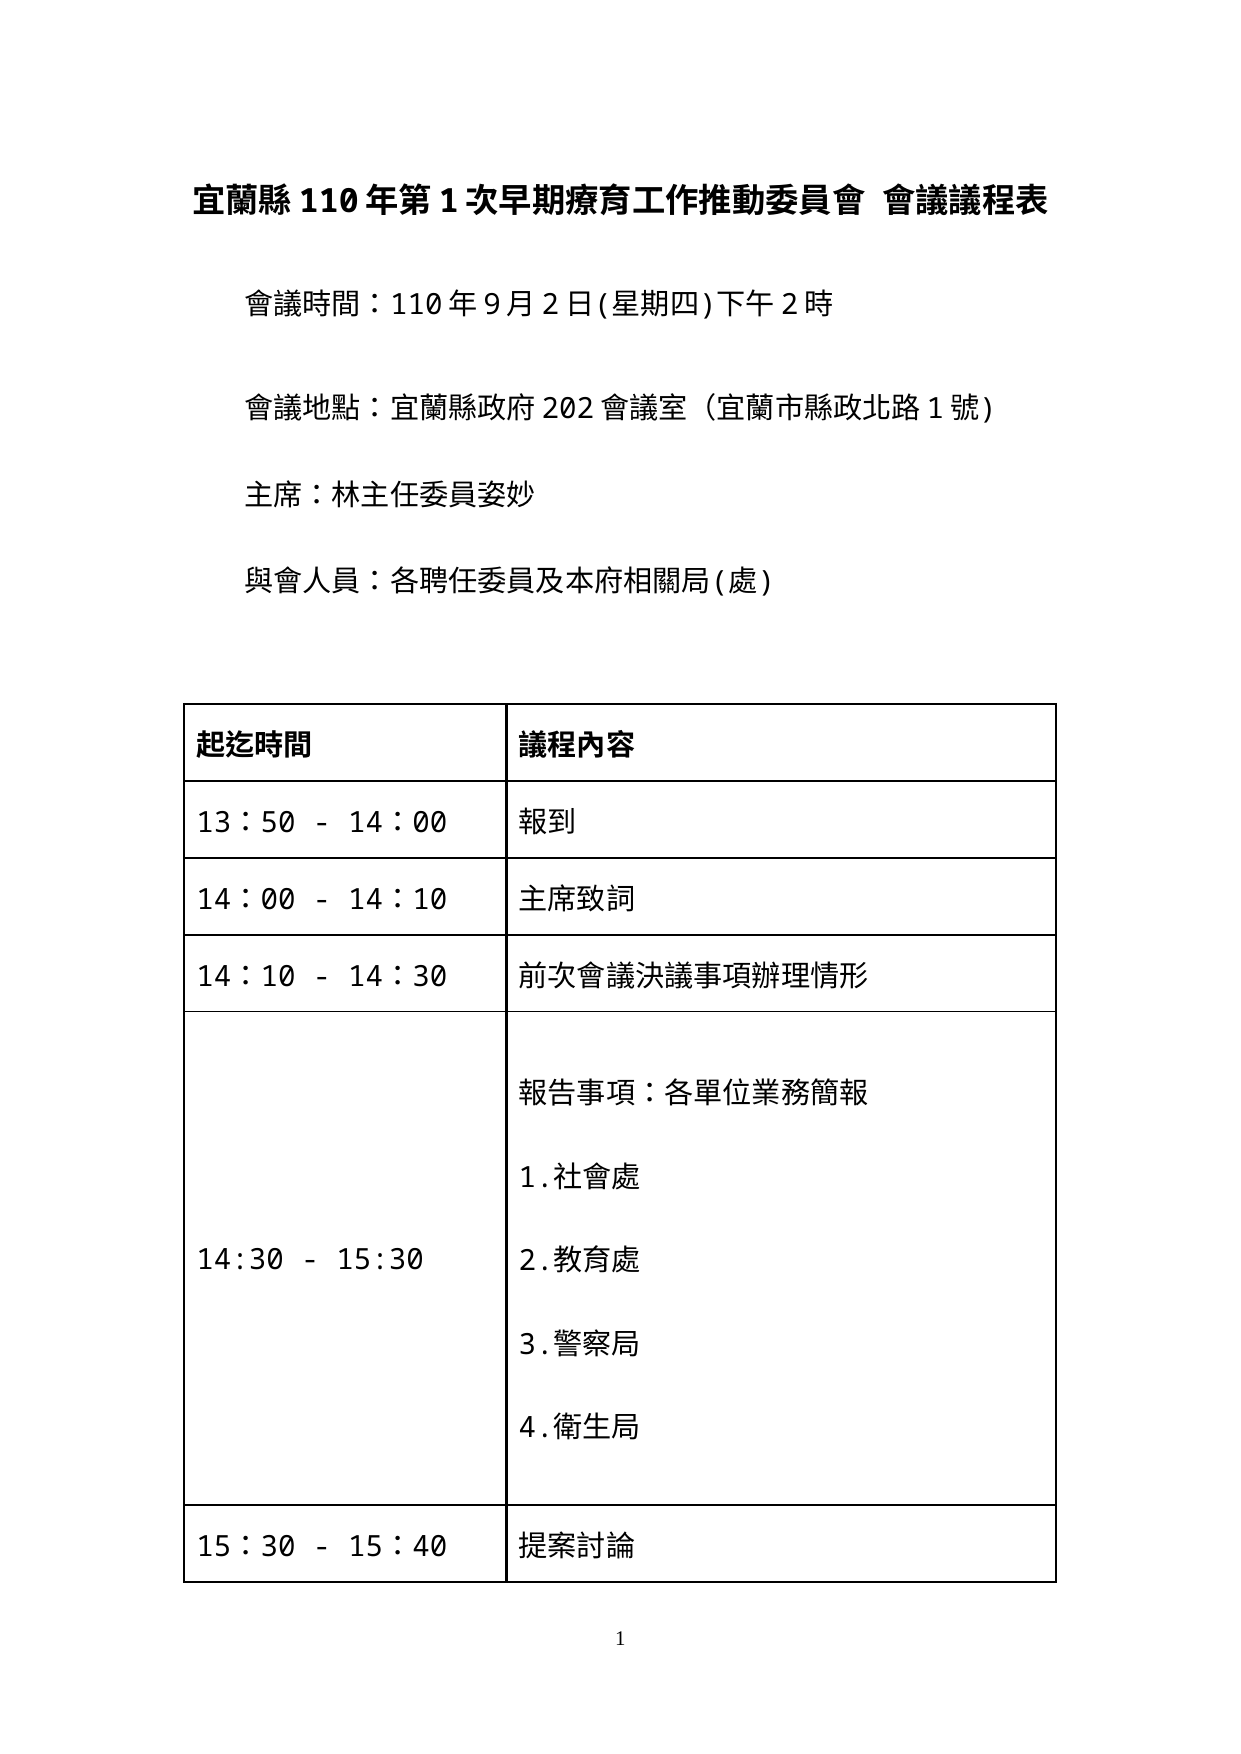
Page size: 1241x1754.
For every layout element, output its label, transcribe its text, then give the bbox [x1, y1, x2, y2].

table_cell 前次會議決議事項辦理情形 [508, 936, 1055, 1011]
text 會議時間：110年9月2日(星期四)下午2時 [150, 265, 1090, 340]
text 會議地點：宜蘭縣政府202會議室（宜蘭市縣政北路1號) [150, 369, 1090, 444]
table_cell 14：10 - 14：30 [185, 936, 505, 1011]
table_header 起迄時間 [185, 705, 505, 780]
table_cell 報告事項：各單位業務簡報 1.社會處 2.教育處 3.警察局 4.衛生局 [508, 1012, 1055, 1504]
table_cell 15：30 - 15：40 [185, 1506, 505, 1581]
table_cell 提案討論 [508, 1506, 1055, 1581]
table_cell 14：00 - 14：10 [185, 859, 505, 934]
table_cell 13：50 - 14：00 [185, 782, 505, 857]
text 與會人員：各聘任委員及本府相關局(處) [150, 542, 1090, 617]
text 主席：林主任委員姿妙 [150, 455, 1090, 530]
table_cell 14:30 - 15:30 [185, 1012, 505, 1504]
text 宜蘭縣110年第1次早期療育工作推動委員會 會議議程表 [150, 161, 1090, 236]
table_header 議程內容 [508, 705, 1055, 780]
table_cell 主席致詞 [508, 859, 1055, 934]
table_cell 報到 [508, 782, 1055, 857]
